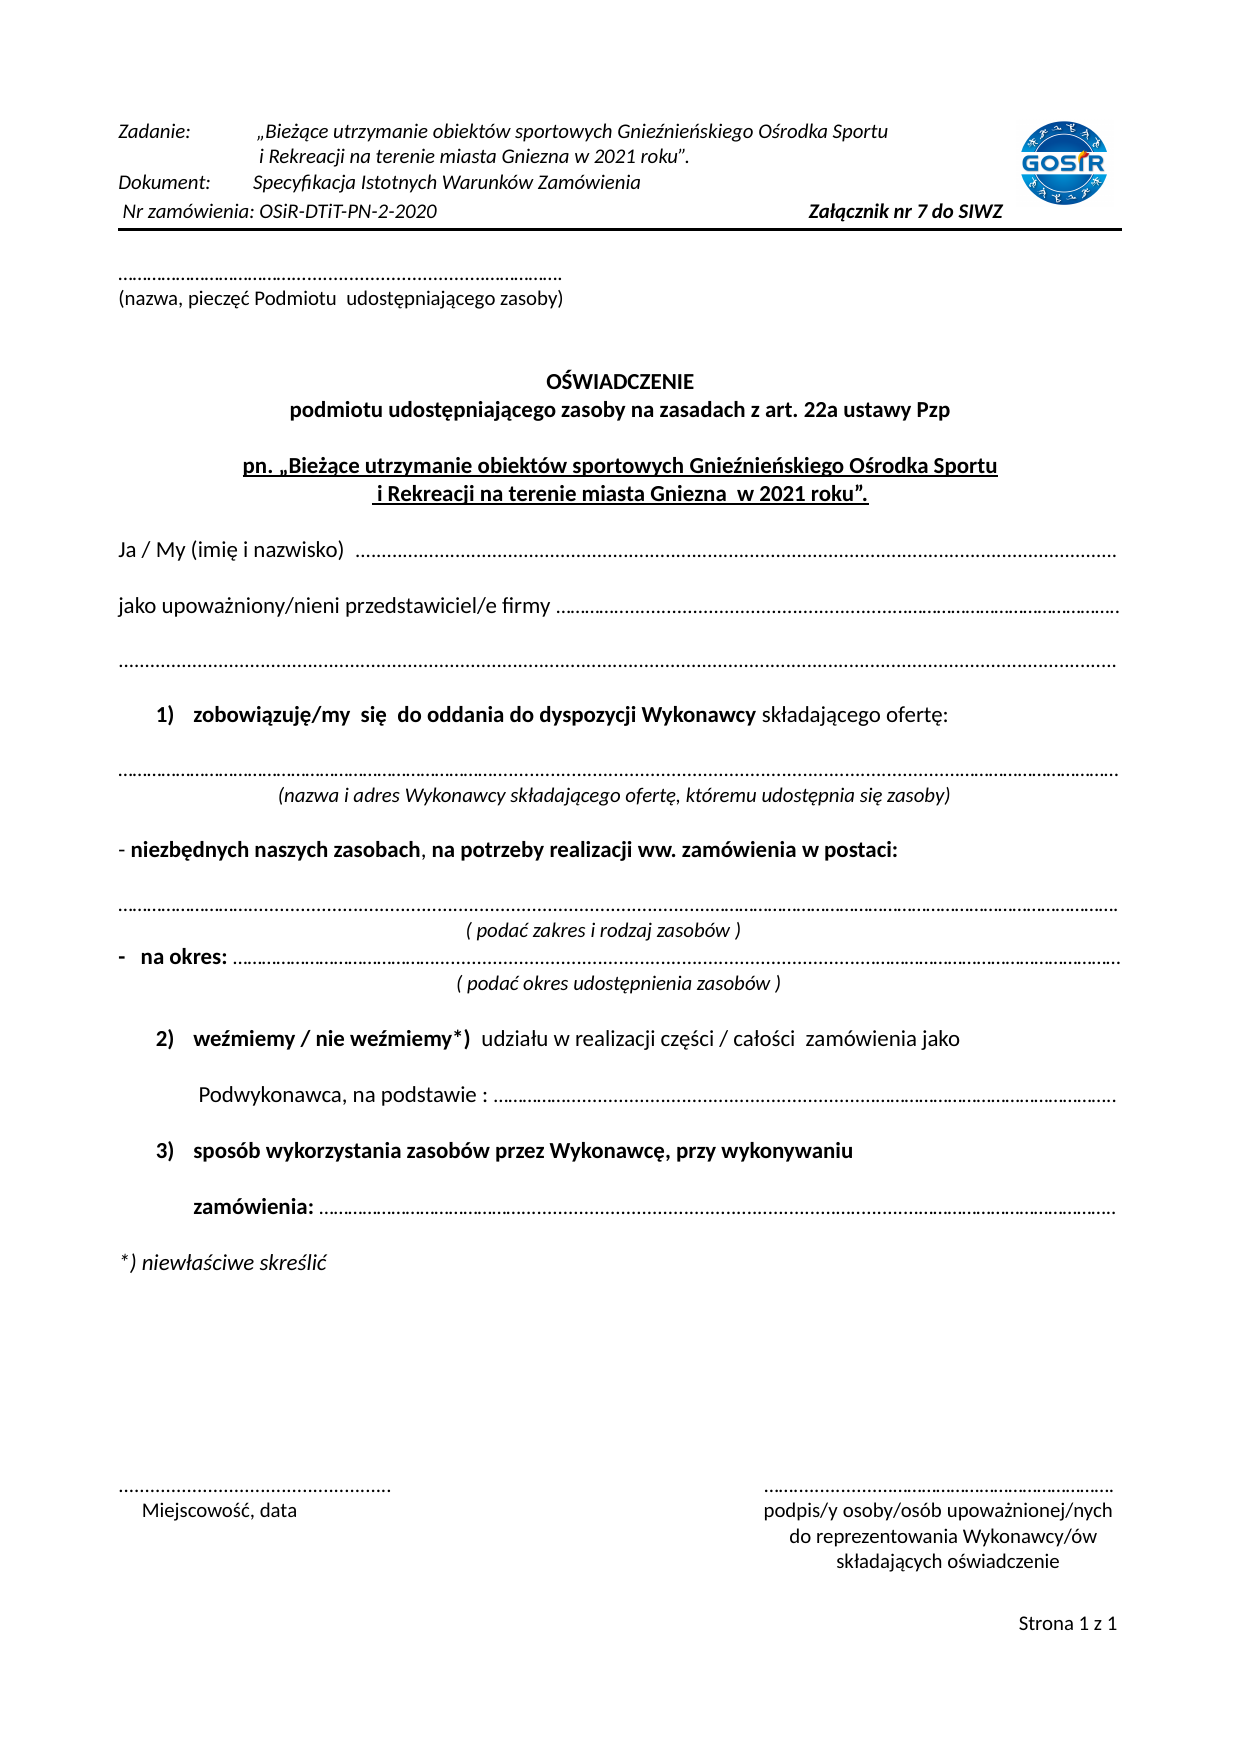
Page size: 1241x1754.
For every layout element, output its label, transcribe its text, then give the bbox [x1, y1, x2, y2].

text ………………………........................................................................................…………………………………………………………………………. [118, 892, 1122, 917]
text *) niewłaściwe skreślić [118, 1248, 1122, 1276]
text - niezbędnych naszych zasobach, na potrzeby realizacji ww. zamówienia w postaci: [118, 836, 1122, 863]
text ( podać zakres i rodzaj zasobów ) [118, 917, 1122, 942]
text Ja / My (imię i nazwisko) ................................................................................................................................................. [118, 535, 1122, 563]
text składających oświadczenie [118, 1548, 1122, 1574]
text .................................................... ……...................………………………………………. [118, 1472, 1122, 1498]
text .............................................................................................................................................................................................. [118, 647, 1122, 673]
text …………………………………………………………………….........................................................................................…………………………… [118, 757, 1122, 782]
text Podwykonawca, na podstawie : ……………...........................................................………………………………………….. [193, 1080, 1122, 1108]
subtitle ……………………………….....................................……………. [118, 260, 1118, 286]
text - na okres: ……………………………………....................................................................................…………………………………………… [118, 942, 1122, 970]
text pn. „Bieżące utrzymanie obiektów sportowych Gnieźnieńskiego Ośrodka Sportu [118, 451, 1122, 479]
text ( podać okres udostępnienia zasobów ) [118, 970, 1122, 996]
text Miejscowość, data podpis/y osoby/osób upoważnionej/nych do reprezentowania Wykonawcy/ów [118, 1498, 1122, 1548]
list zobowiązuję/my się do oddania do dyspozycji Wykonawcy składającego ofertę: [156, 701, 1122, 729]
text (nazwa, pieczęć Podmiotu udostępniającego zasoby) [118, 286, 1122, 311]
list weźmiemy / nie weźmiemy*) udziału w realizacji części / całości zamówienia jako [156, 1024, 1122, 1052]
text i Rekreacji na terenie miasta Gniezna w 2021 roku”. [118, 479, 1122, 507]
text zamówienia: ……………………………………............................................................….............………………………………….. [193, 1192, 1122, 1220]
text jako upoważniony/nieni przedstawiciel/e firmy …………........................................................…………………………………….. [118, 591, 1122, 619]
text podmiotu udostępniającego zasoby na zasadach z art. 22a ustawy Pzp [118, 395, 1122, 423]
text OŚWIADCZENIE [118, 367, 1122, 395]
text (nazwa i adres Wykonawcy składającego ofertę, któremu udostępnia się zasoby) [118, 782, 1122, 807]
list sposób wykorzystania zasobów przez Wykonawcę, przy wykonywaniu [156, 1136, 1122, 1164]
